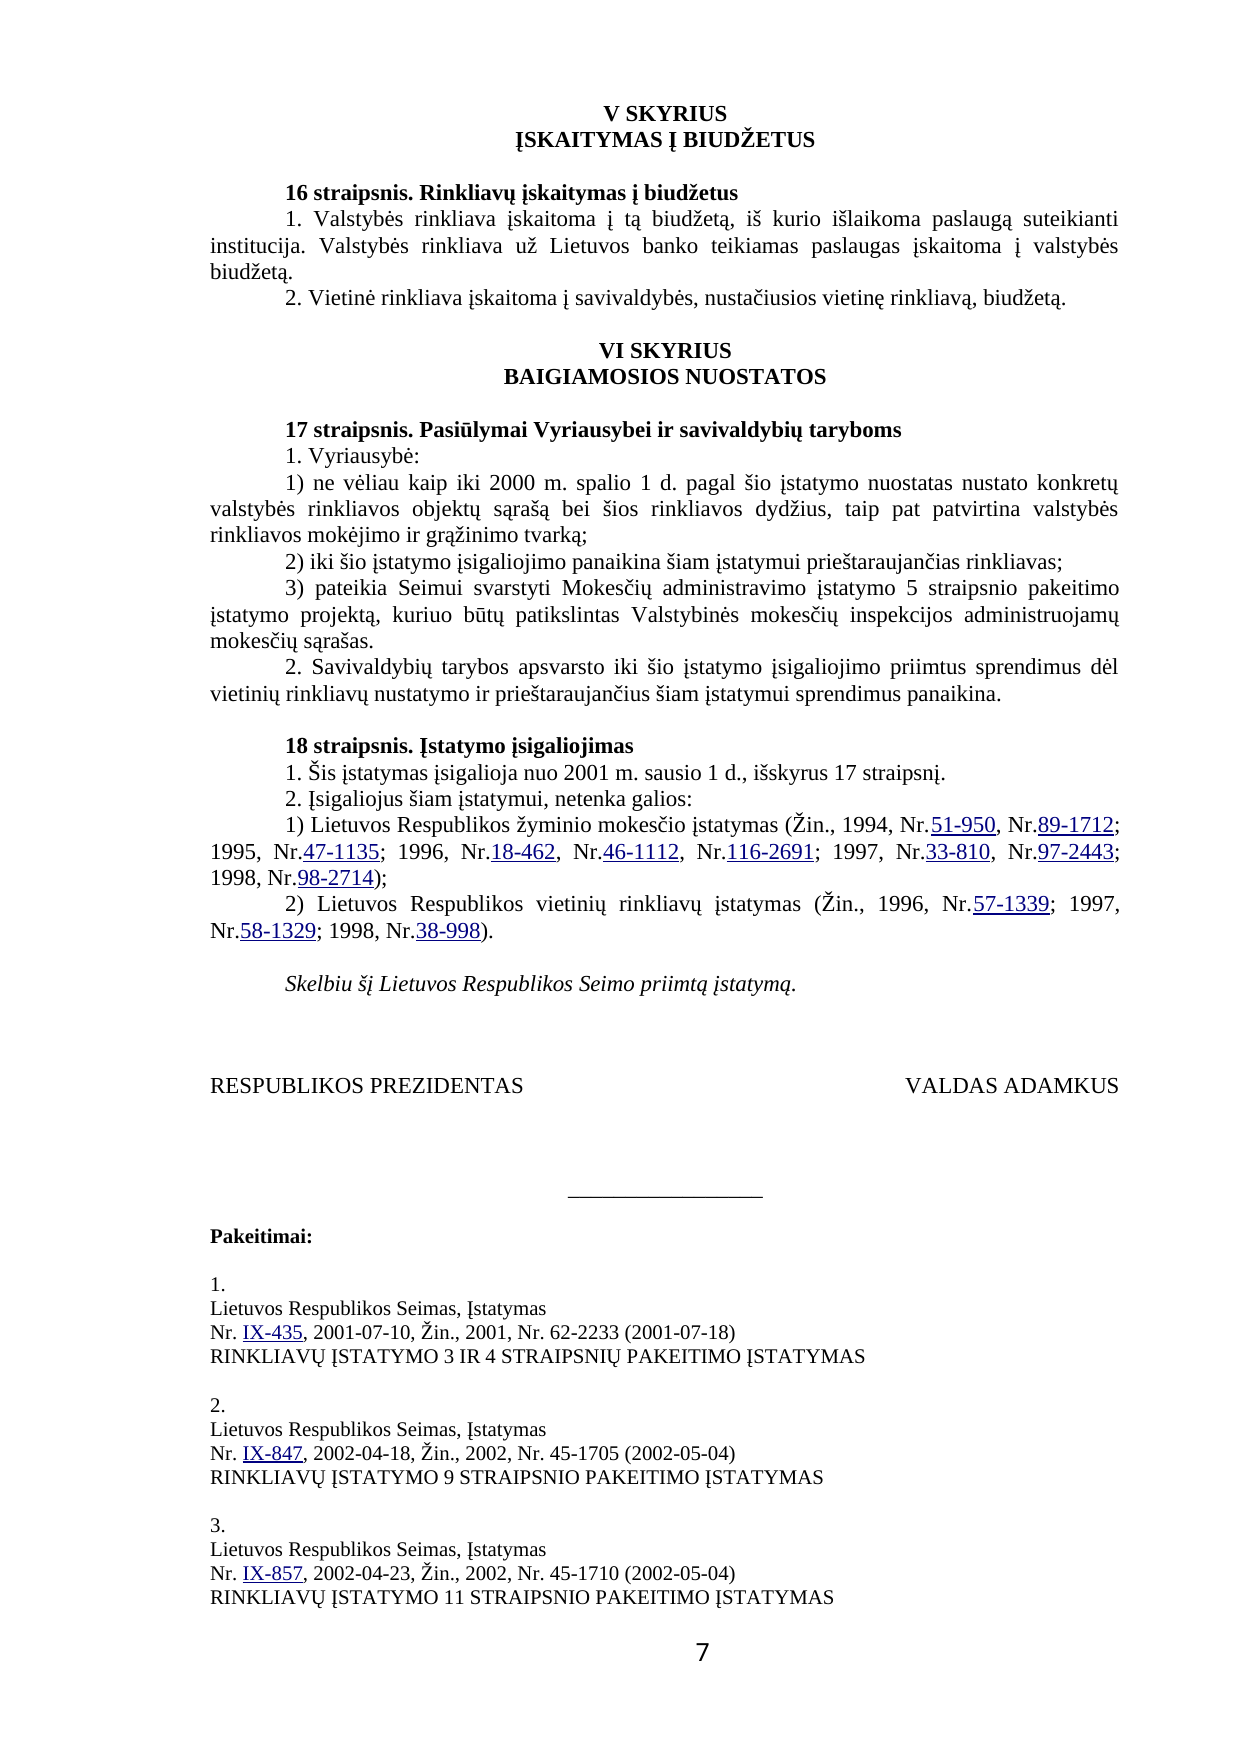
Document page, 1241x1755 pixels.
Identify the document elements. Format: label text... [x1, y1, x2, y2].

text RESPUBLIKOS PREZIDENTAS VALDAS ADAMKUS [210, 1072, 1120, 1099]
text Nr. IX-857, 2002-04-23, Žin., 2002, Nr. 45-1710 (2002-05-04) [210, 1561, 1120, 1585]
text 16 straipsnis. Rinkliavų įskaitymas į biudžetus [210, 179, 1120, 205]
text RINKLIAVŲ ĮSTATYMO 11 STRAIPSNIO PAKEITIMO ĮSTATYMAS [210, 1585, 1120, 1609]
text Nr. IX-847, 2002-04-18, Žin., 2002, Nr. 45-1705 (2002-05-04) [210, 1441, 1120, 1465]
text RINKLIAVŲ ĮSTATYMO 9 STRAIPSNIO PAKEITIMO ĮSTATYMAS [210, 1465, 1120, 1489]
text Lietuvos Respublikos Seimas, Įstatymas [210, 1537, 1120, 1561]
text Pakeitimai: [210, 1224, 1120, 1248]
text BAIGIAMOSIOS NUOSTATOS [210, 363, 1120, 390]
text 1) Lietuvos Respublikos žyminio mokesčio įstatymas (Žin., 1994, Nr.51-950, Nr.89-1712; 1995, Nr.47-1135; 1996, Nr.18-462, Nr.46-1112, Nr.116-2691; 1997, Nr.33-810, Nr.97-2443; 1998, Nr.98-2714); [210, 811, 1120, 891]
text 2. Savivaldybių tarybos apsvarsto iki šio įstatymo įsigaliojimo priimtus sprendimus dėl vietinių rinkliavų nustatymo ir prieštaraujančius šiam įstatymui sprendimus panaikina. [210, 653, 1120, 706]
text Skelbiu šį Lietuvos Respublikos Seimo priimtą įstatymą. [210, 969, 1120, 996]
text 17 straipsnis. Pasiūlymai Vyriausybei ir savivaldybių taryboms [210, 416, 1120, 442]
text _________________ [210, 1174, 1120, 1200]
text 1. [210, 1272, 1120, 1296]
text ĮSKAITYMAS Į BIUDŽETUS [210, 126, 1120, 153]
text V SKYRIUS [210, 100, 1120, 126]
text 1. Šis įstatymas įsigalioja nuo 2001 m. sausio 1 d., išskyrus 17 straipsnį. [210, 759, 1120, 785]
text 18 straipsnis. Įstatymo įsigaliojimas [210, 732, 1120, 759]
text Lietuvos Respublikos Seimas, Įstatymas [210, 1417, 1120, 1441]
text Lietuvos Respublikos Seimas, Įstatymas [210, 1296, 1120, 1320]
text 1. Valstybės rinkliava įskaitoma į tą biudžetą, iš kurio išlaikoma paslaugą suteikianti institucija. Valstybės rinkliava už Lietuvos banko teikiamas paslaugas įskaitoma į valstybės biudžetą. [210, 205, 1120, 284]
text Nr. IX-435, 2001-07-10, Žin., 2001, Nr. 62-2233 (2001-07-18) [210, 1320, 1120, 1344]
text 2. Vietinė rinkliava įskaitoma į savivaldybės, nustačiusios vietinę rinkliavą, biudžetą. [210, 284, 1120, 311]
text VI SKYRIUS [210, 337, 1120, 363]
text 2. [210, 1392, 1120, 1417]
text 1. Vyriausybė: [210, 442, 1120, 469]
text 1) ne vėliau kaip iki 2000 m. spalio 1 d. pagal šio įstatymo nuostatas nustato konkretų valstybės rinkliavos objektų sąrašą bei šios rinkliavos dydžius, taip pat patvirtina valstybės rinkliavos mokėjimo ir grąžinimo tvarką; [210, 469, 1120, 548]
text 3) pateikia Seimui svarstyti Mokesčių administravimo įstatymo 5 straipsnio pakeitimo įstatymo projektą, kuriuo būtų patikslintas Valstybinės mokesčių inspekcijos administruojamų mokesčių sąrašas. [210, 574, 1120, 653]
text 3. [210, 1513, 1120, 1537]
text 2) iki šio įstatymo įsigaliojimo panaikina šiam įstatymui prieštaraujančias rinkliavas; [210, 548, 1120, 574]
text 2. Įsigaliojus šiam įstatymui, netenka galios: [210, 785, 1120, 811]
text 2) Lietuvos Respublikos vietinių rinkliavų įstatymas (Žin., 1996, Nr.57-1339; 1997, Nr.58-1329; 1998, Nr.38-998). [210, 891, 1120, 943]
text RINKLIAVŲ ĮSTATYMO 3 IR 4 STRAIPSNIŲ PAKEITIMO ĮSTATYMAS [210, 1344, 1120, 1368]
